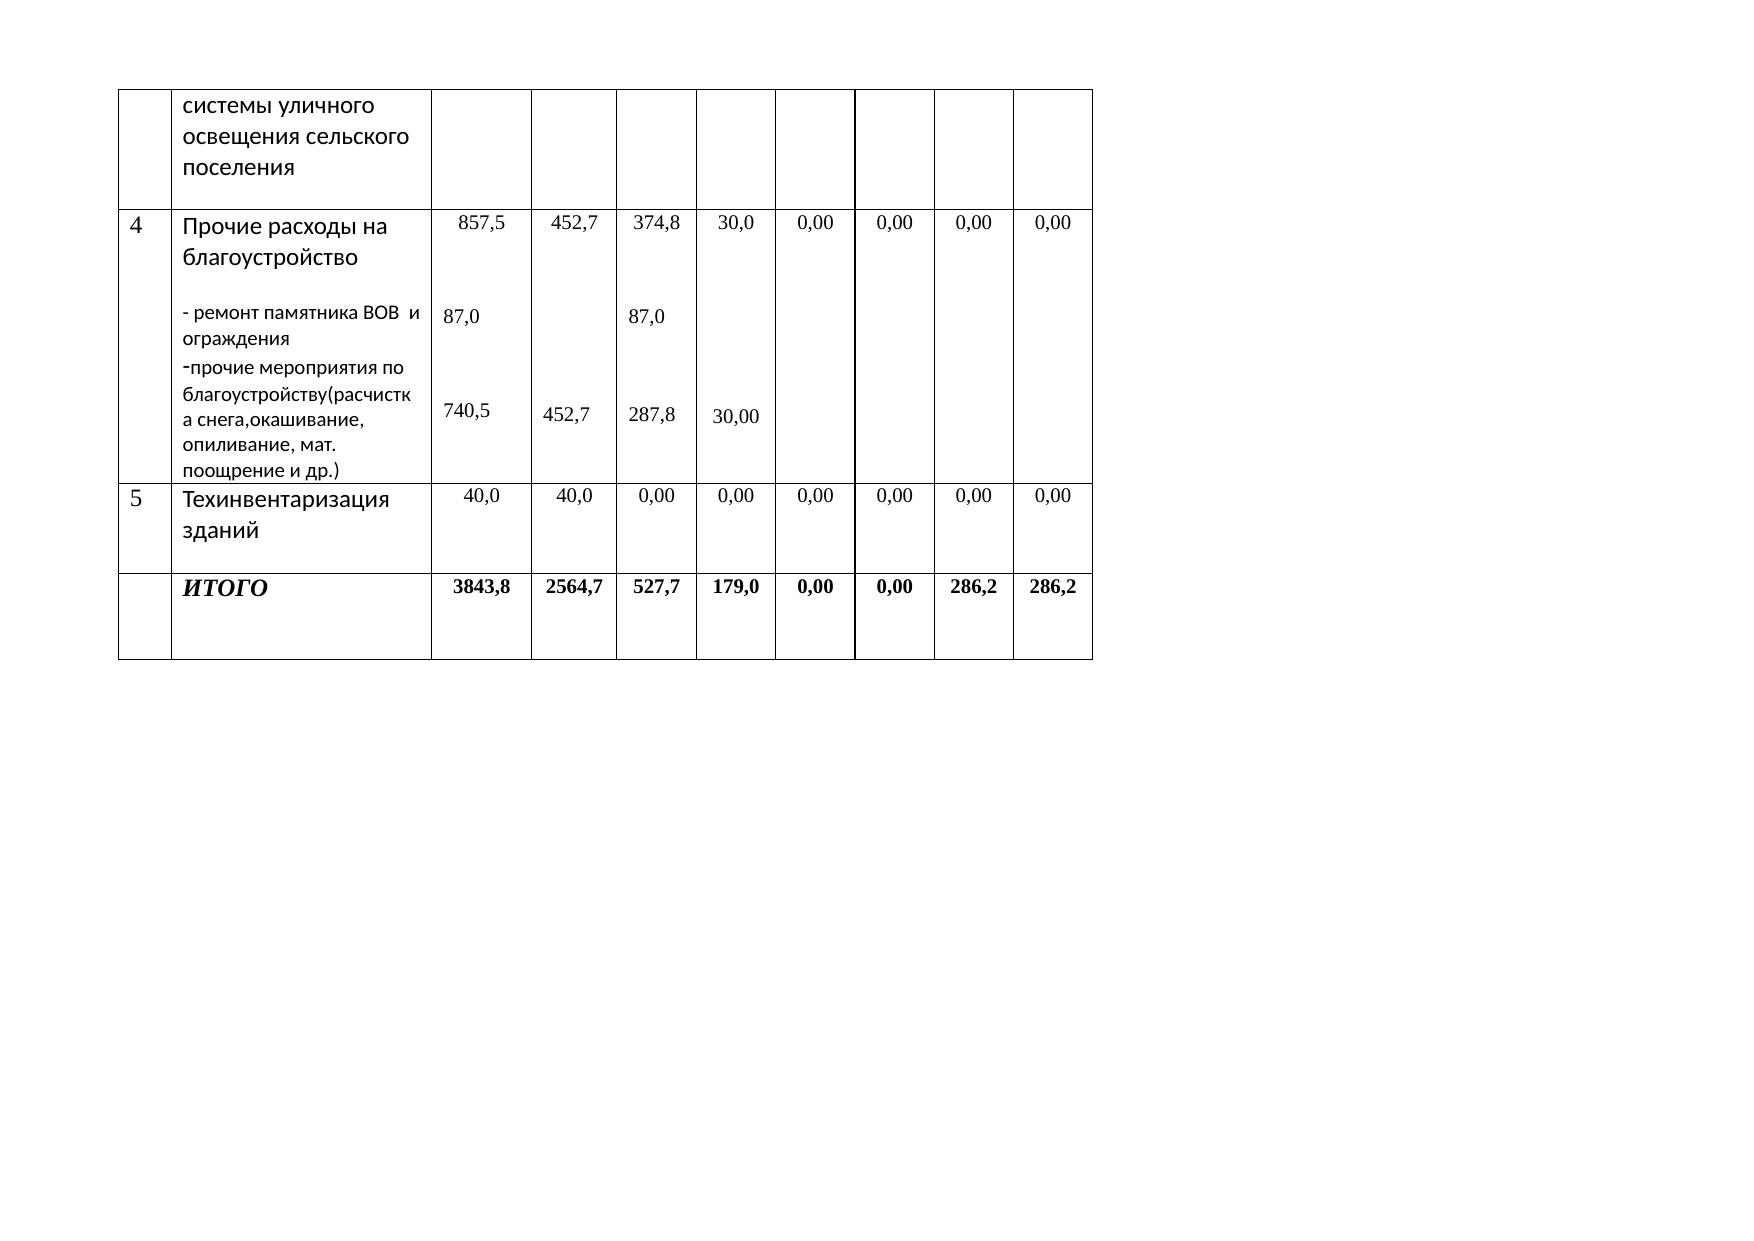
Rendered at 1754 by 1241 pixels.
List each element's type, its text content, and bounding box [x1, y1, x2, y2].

table_cell 286,2 [935, 574, 1013, 659]
table_cell Техинвентаризация зданий [172, 484, 431, 572]
table_cell 40,0 [432, 484, 531, 572]
table_cell 0,00 [935, 210, 1013, 482]
table_cell [119, 574, 171, 659]
table_cell 40,0 [532, 484, 616, 572]
table_cell ИТОГО [172, 574, 431, 659]
table_cell 179,0 [697, 574, 775, 659]
table_cell 452,7 452,7 [532, 210, 616, 482]
table_cell Прочие расходы на благоустройство - ремонт памятника ВОВ и ограждения -прочие мероприятия по благоустройству(расчистка снега,окашивание, опиливание, мат. поощрение и др.) [172, 210, 431, 482]
table_cell 0,00 [776, 210, 854, 482]
table_cell 0,00 [776, 484, 854, 572]
table_cell 0,00 [697, 484, 775, 572]
table_cell 286,2 [1014, 574, 1092, 659]
table_cell [697, 90, 775, 209]
table_cell 0,00 [1014, 484, 1092, 572]
table_cell 0,00 [1014, 210, 1092, 482]
table_cell 857,5 87,0 740,5 [432, 210, 531, 482]
table_cell 0,00 [856, 574, 934, 659]
table_cell [532, 90, 616, 209]
table_cell 0,00 [856, 484, 934, 572]
table_cell 0,00 [935, 484, 1013, 572]
table_cell 4 [119, 210, 171, 482]
table_cell 0,00 [776, 574, 854, 659]
table_cell 374,8 87,0 287,8 [617, 210, 696, 482]
table_cell 3843,8 [432, 574, 531, 659]
table_cell [119, 90, 171, 209]
table_cell 30,0 30,00 [697, 210, 775, 482]
table_cell [617, 90, 696, 209]
table_cell 5 [119, 484, 171, 572]
table_cell [856, 90, 934, 209]
table_cell [935, 90, 1013, 209]
table_cell [776, 90, 854, 209]
table_cell [432, 90, 531, 209]
table_cell 527,7 [617, 574, 696, 659]
table_cell [1014, 90, 1092, 209]
table_cell 0,00 [617, 484, 696, 572]
table_cell 0,00 [856, 210, 934, 482]
table_cell 2564,7 [532, 574, 616, 659]
table_cell системы уличного освещения сельского поселения [172, 90, 431, 209]
